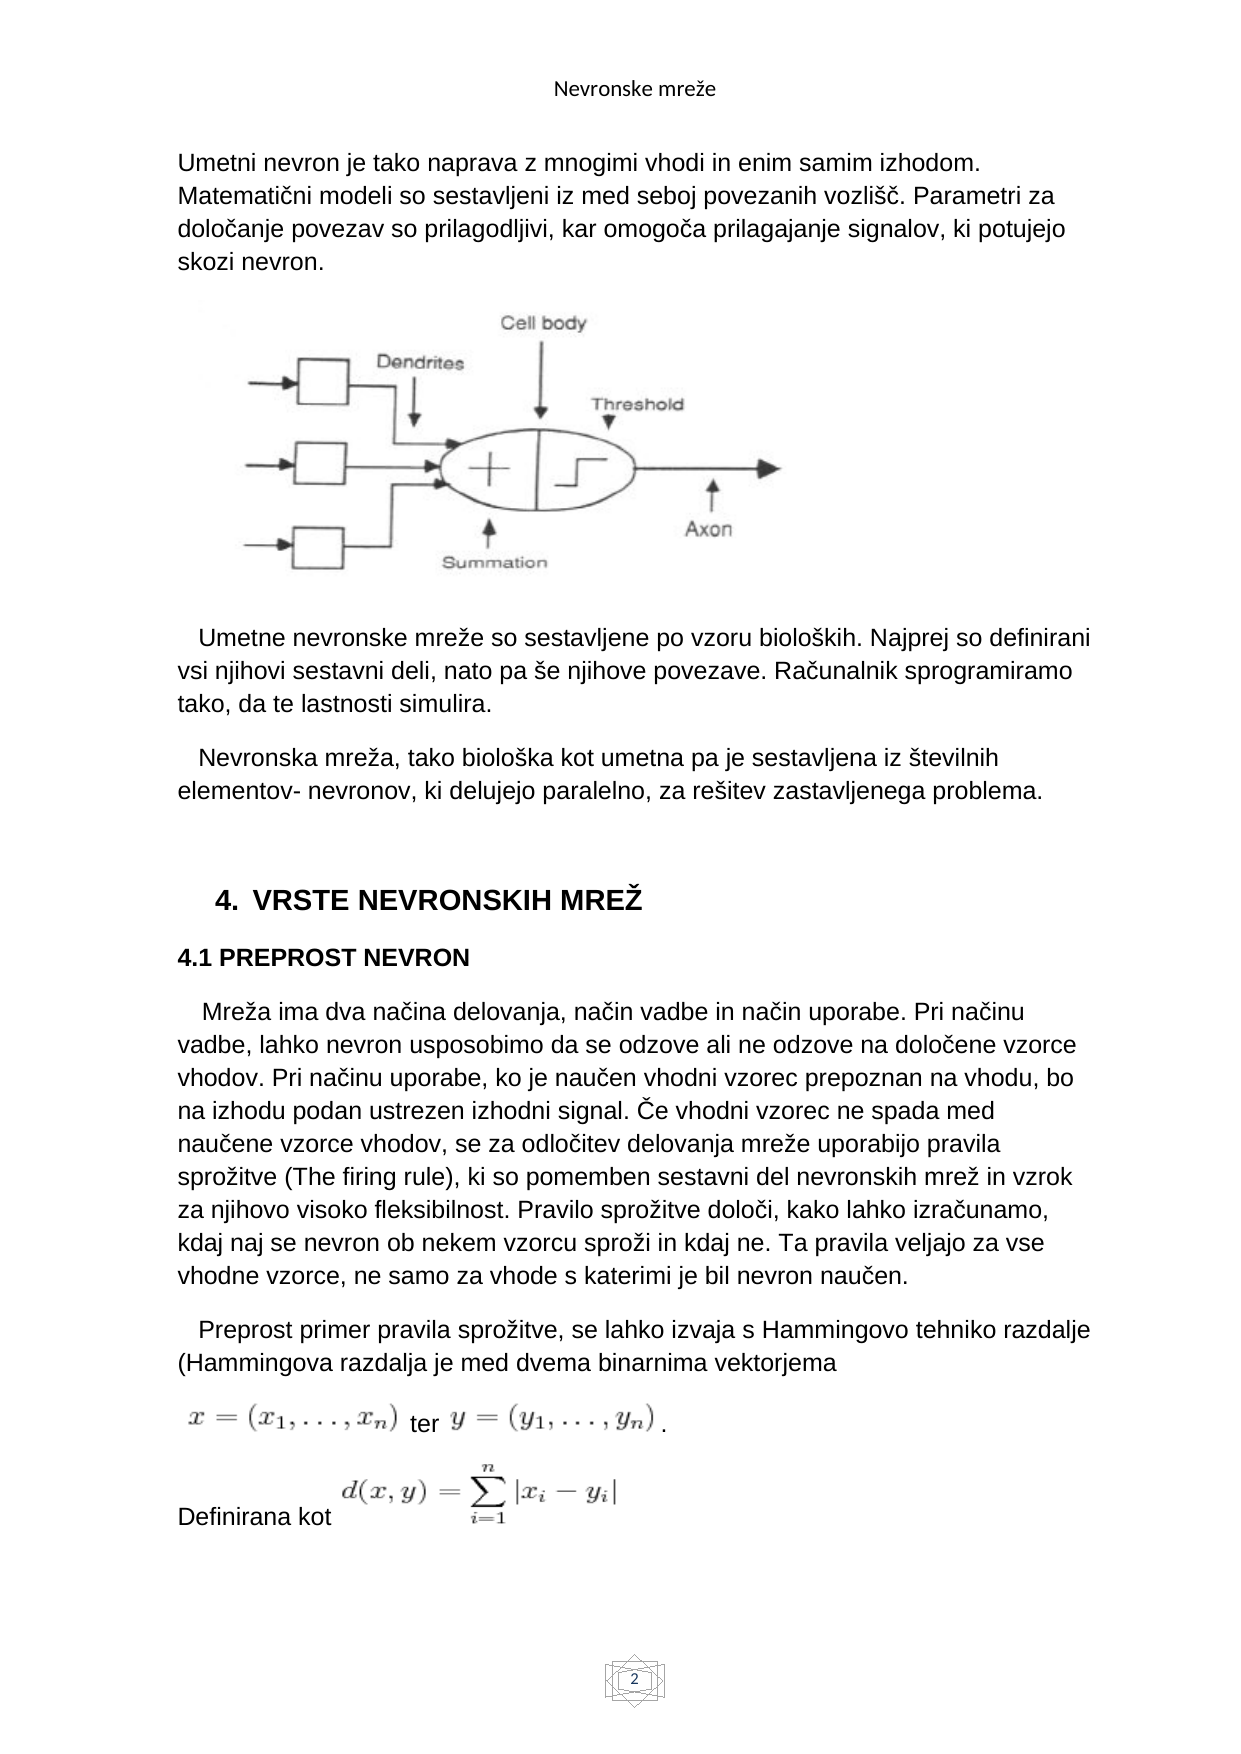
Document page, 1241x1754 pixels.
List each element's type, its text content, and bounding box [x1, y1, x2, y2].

text Umetni nevron je tako naprava z mnogimi vhodi in enim samim izhodom. Matematični modeli so sestavljeni iz med seboj povezanih vozlišč. Parametri za določanje povezav so prilagodljivi, kar omogoča prilagajanje signalov, ki potujejo skozi nevron. [177, 148, 1092, 276]
text Umetne nevronske mreže so sestavljene po vzoru bioloških. Najprej so definirani vsi njihovi sestavni deli, nato pa še njihove povezave. Računalnik sprogramiramo tako, da te lastnosti simulira. [177, 623, 1092, 717]
text Nevronska mreža, tako biološka kot umetna pa je sestavljena iz številnih elementov- nevronov, ki delujejo paralelno, za rešitev zastavljenega problema. [177, 743, 1092, 804]
text Mreža ima dva načina delovanja, način vadbe in način uporabe. Pri načinu vadbe, lahko nevron usposobimo da se odzove ali ne odzove na določene vzorce vhodov. Pri načinu uporabe, ko je naučen vhodni vzorec prepoznan na vhodu, bo na izhodu podan ustrezen izhodni signal. Če vhodni vzorec ne spada med naučene vzorce vhodov, se za odločitev delovanja mreže uporabijo pravila sprožitve (The firing rule), ki so pomemben sestavni del nevronskih mrež in vzrok za njihovo visoko fleksibilnost. Pravilo sprožitve določi, kako lahko izračunamo, kdaj naj se nevron ob nekem vzorcu sproži in kdaj ne. Ta pravila veljajo za vse vhodne vzorce, ne samo za vhode s katerimi je bil nevron naučen. [177, 997, 1092, 1289]
picture [446, 1401, 661, 1433]
picture [338, 1463, 625, 1526]
picture [184, 1401, 403, 1433]
text Definirana kot [177, 1463, 1092, 1531]
list VRSTE NEVRONSKIH MREŽ [215, 883, 1092, 917]
text Preprost primer pravila sprožitve, se lahko izvaja s Hammingovo tehniko razdalje (Hammingova razdalja je med dvema binarnima vektorjema [177, 1314, 1092, 1376]
picture [198, 300, 824, 598]
list 4.1 PREPROST NEVRON [177, 943, 1092, 971]
text ter . [177, 1401, 1092, 1438]
